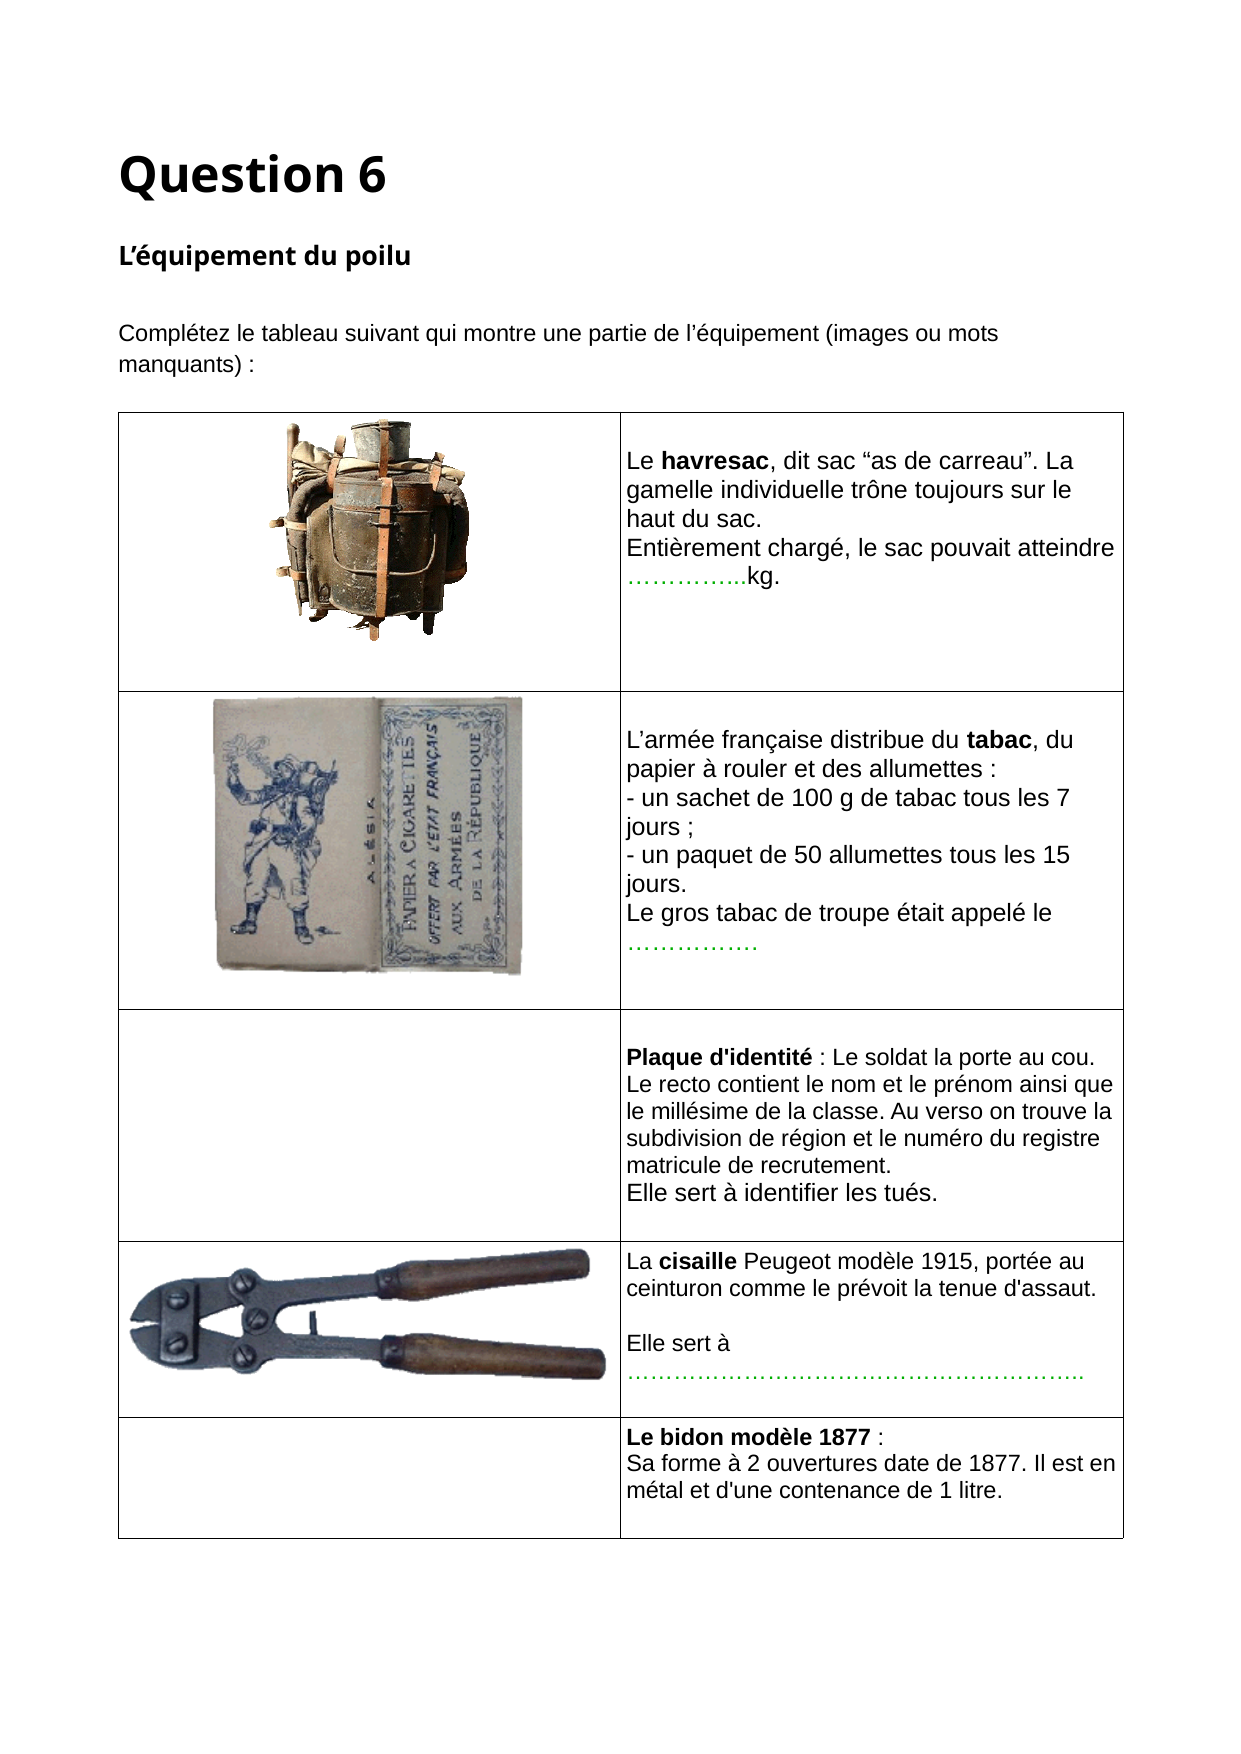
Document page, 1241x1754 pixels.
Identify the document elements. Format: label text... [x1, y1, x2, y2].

table_cell [119, 1418, 620, 1538]
table_cell Plaque d'identité : Le soldat la porte au cou. Le recto contient le nom et le prénom ainsi que le millésime de la classe. Au verso on trouve la subdivision de région et le numéro du registre matricule de recrutement. Elle sert à identifier les tués. [621, 1010, 1123, 1241]
table_cell [119, 1385, 620, 1417]
table_cell Le bidon modèle 1877 : Sa forme à 2 ouvertures date de 1877. Il est en métal et d'une contenance de 1 litre. [621, 1418, 1123, 1538]
table_header [119, 413, 620, 417]
table_cell L’armée française distribue du tabac, du papier à rouler et des allumettes : - un sachet de 100 g de tabac tous les 7 jours ; - un paquet de 50 allumettes tous les 15 jours. Le gros tabac de troupe était appelé le ……………. [621, 692, 1123, 1009]
table_cell [119, 1010, 620, 1241]
table_cell [119, 692, 620, 1009]
table_header Le havresac, dit sac “as de carreau”. La gamelle individuelle trône toujours sur le haut du sac. Entièrement chargé, le sac pouvait atteindre …………...kg. [621, 413, 1123, 691]
table_cell La cisaille Peugeot modèle 1915, portée au ceinturon comme le prévoit la tenue d'assaut. Elle sert à ………………………………………………….. [621, 1242, 1123, 1417]
table_cell [119, 1242, 620, 1384]
picture [123, 1247, 615, 1385]
text Complétez le tableau suivant qui montre une partie de l’équipement (images ou mots manquants) : [118, 320, 1122, 377]
subtitle L’équipement du poilu [118, 237, 1122, 273]
picture [263, 417, 476, 657]
subtitle Question 6 [118, 139, 1122, 207]
table_header [119, 418, 620, 691]
picture [212, 696, 526, 977]
